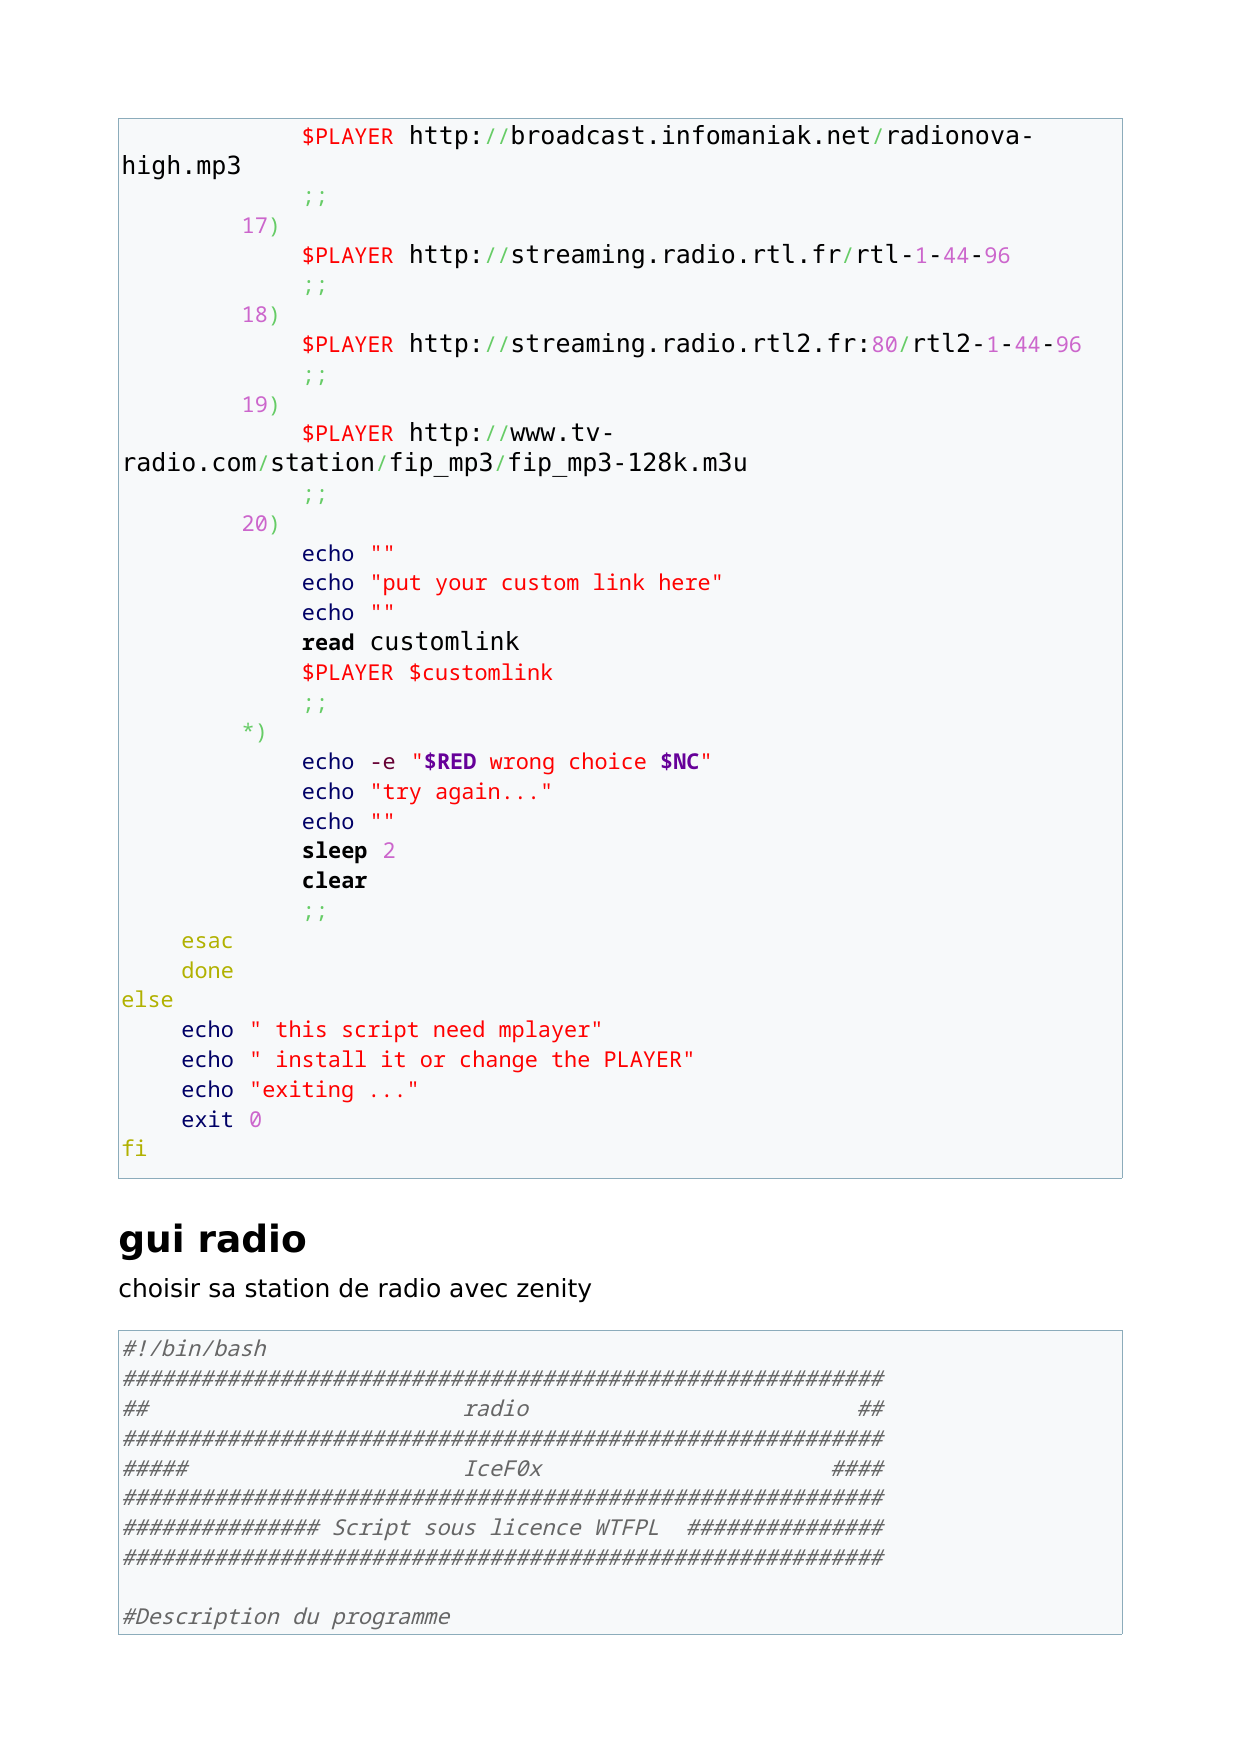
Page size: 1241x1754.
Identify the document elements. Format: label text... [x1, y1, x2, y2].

subtitle gui radio [118, 1218, 1122, 1261]
text choisir sa station de radio avec zenity [118, 1274, 1122, 1303]
table_header #!/bin/bash ########################################################## ## radio ## ########################################################## ##### IceF0x #### ########################################################## ############### Script sous licence WTFPL ############### ########################################################## #Description du programme [119, 1331, 1122, 1634]
table_header $PLAYER http://broadcast.infomaniak.net/radionova-high.mp3 ;; 17) $PLAYER http://streaming.radio.rtl.fr/rtl-1-44-96 ;; 18) $PLAYER http://streaming.radio.rtl2.fr:80/rtl2-1-44-96 ;; 19) $PLAYER http://www.tv-radio.com/station/fip_mp3/fip_mp3-128k.m3u ;; 20) echo "" echo "put your custom link here" echo "" read customlink $PLAYER $customlink ;; *) echo -e "$RED wrong choice $NC" echo "try again..." echo "" sleep 2 clear ;; esac done else echo " this script need mplayer" echo " install it or change the PLAYER" echo "exiting ..." exit 0 fi [119, 119, 1122, 1178]
